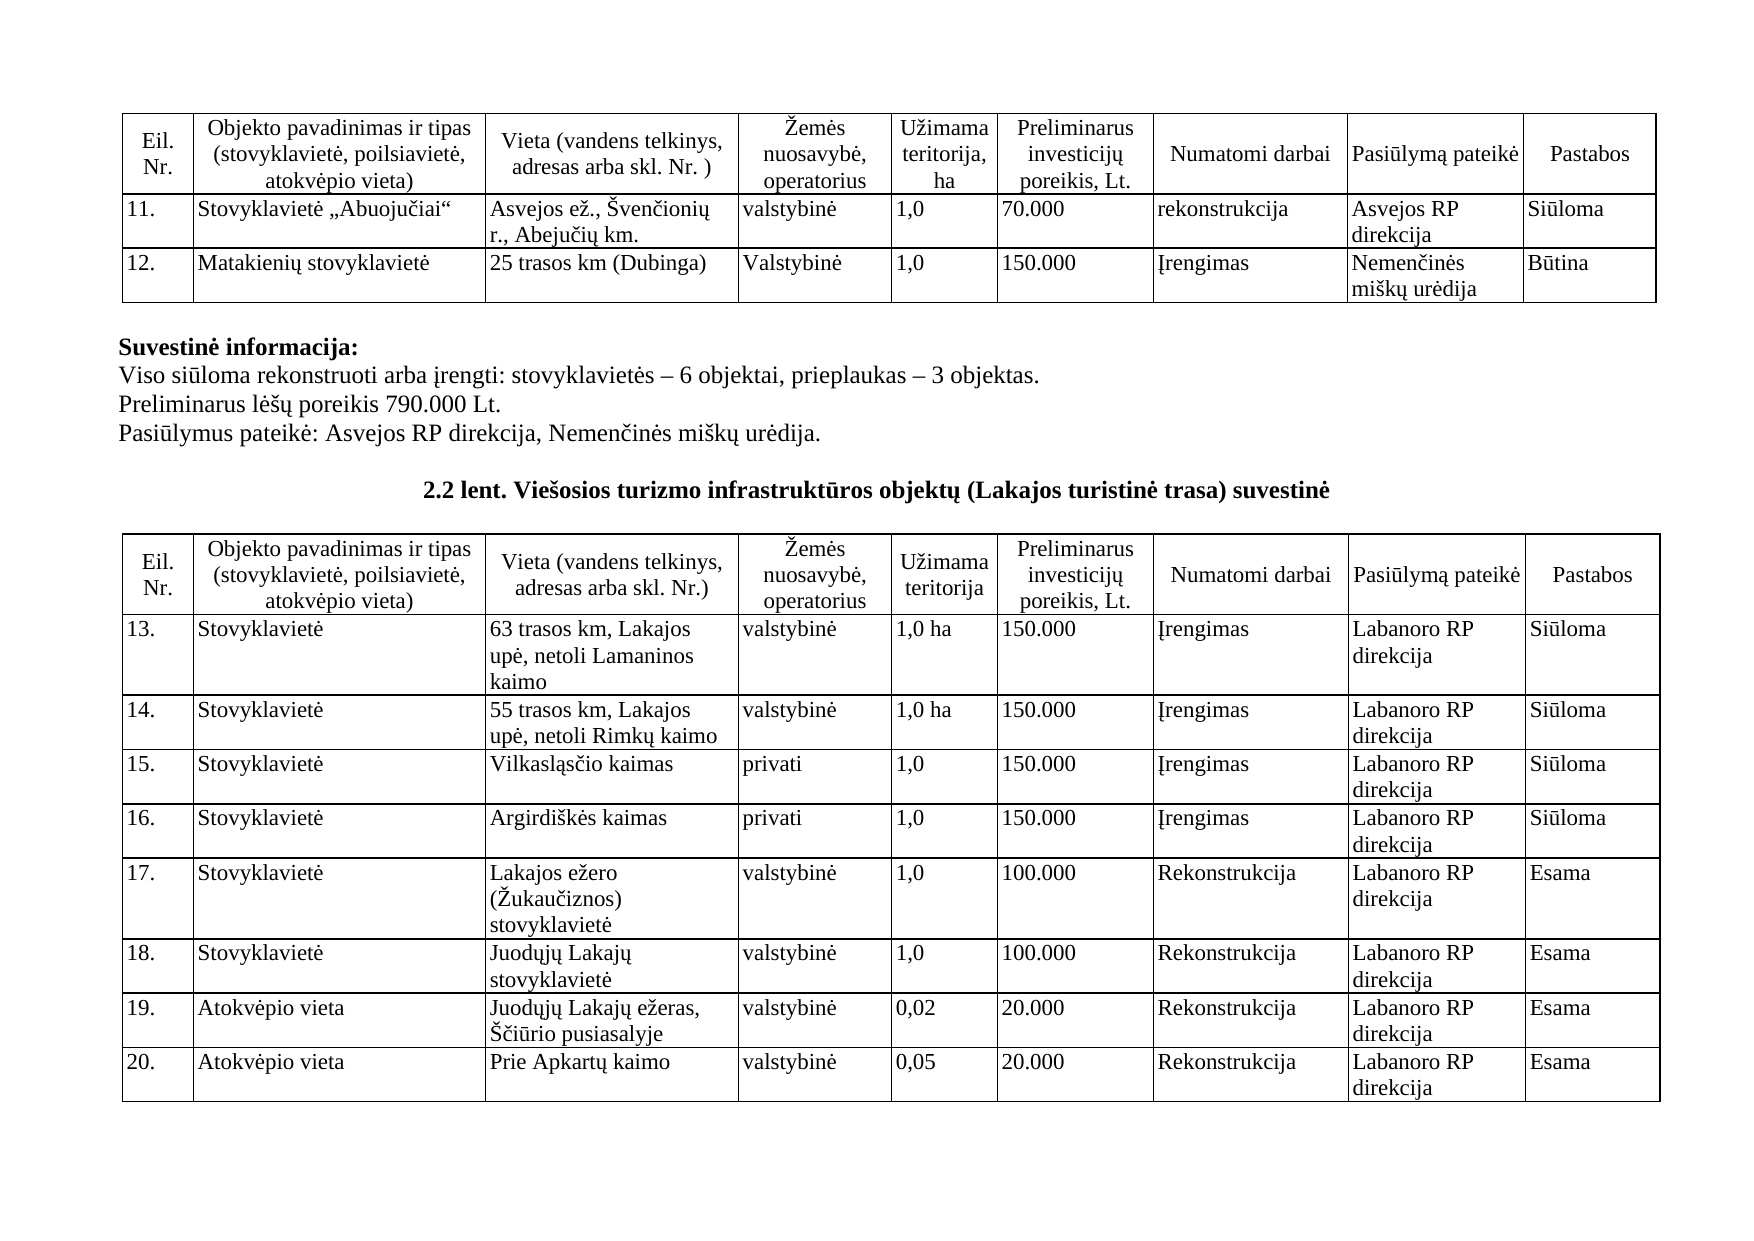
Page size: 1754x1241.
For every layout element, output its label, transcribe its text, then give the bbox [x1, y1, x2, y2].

table_header Užimama teritorija [892, 535, 997, 614]
table_cell Labanoro RP direkcija [1349, 615, 1525, 694]
table_cell 1,0 [892, 805, 997, 857]
table_header Eil. Nr. [123, 535, 193, 614]
table_cell Įrengimas [1154, 249, 1347, 302]
table_cell Stovyklavietė [194, 750, 485, 803]
table_cell 17. [123, 859, 193, 938]
table_cell rekonstrukcija [1154, 195, 1347, 247]
table_cell Rekonstrukcija [1154, 994, 1348, 1046]
table_cell 150.000 [998, 615, 1153, 694]
table_header Eil. Nr. [123, 114, 193, 193]
table_cell Esama [1526, 994, 1659, 1046]
table_cell valstybinė [739, 696, 891, 749]
table_cell 11. [123, 195, 193, 247]
table_cell 100.000 [998, 859, 1153, 938]
table_cell 1,0 [892, 750, 997, 803]
table_cell Rekonstrukcija [1154, 1048, 1348, 1101]
table_cell Įrengimas [1154, 615, 1348, 694]
table_cell Įrengimas [1154, 750, 1348, 803]
table_cell 15. [123, 750, 193, 803]
table_cell 20.000 [998, 994, 1153, 1046]
table_header Vieta (vandens telkinys, adresas arba skl. Nr. ) [486, 114, 738, 193]
table_cell 1,0 [892, 249, 997, 302]
table_cell valstybinė [739, 994, 891, 1046]
table_cell Stovyklavietė [194, 859, 485, 938]
table_cell 1,0 [892, 859, 997, 938]
table_cell Esama [1526, 940, 1659, 992]
table_cell 25 trasos km (Dubinga) [486, 249, 738, 302]
table_cell Argirdiškės kaimas [486, 805, 738, 857]
table_cell Siūloma [1524, 195, 1655, 247]
table_cell Rekonstrukcija [1154, 859, 1348, 938]
text 2.2 lent. Viešosios turizmo infrastruktūros objektų (Lakajos turistinė trasa) suvestinė [118, 476, 1635, 504]
table_cell privati [739, 750, 891, 803]
text Suvestinė informacija: [118, 332, 1635, 361]
table_header Pasiūlymą pateikė [1348, 114, 1523, 193]
table_cell 1,0 [892, 940, 997, 992]
table_cell valstybinė [739, 940, 891, 992]
table_header Numatomi darbai [1154, 114, 1347, 193]
table_cell Siūloma [1526, 750, 1659, 803]
table_cell Matakienių stovyklavietė [194, 249, 485, 302]
table_cell 20. [123, 1048, 193, 1101]
table_cell 0,05 [892, 1048, 997, 1101]
table_header Vieta (vandens telkinys, adresas arba skl. Nr.) [486, 535, 738, 614]
table_cell Siūloma [1526, 805, 1659, 857]
table_cell Esama [1526, 859, 1659, 938]
text Pasiūlymus pateikė: Asvejos RP direkcija, Nemenčinės miškų urėdija. [118, 418, 1635, 447]
table_cell Stovyklavietė [194, 940, 485, 992]
table_cell Prie Apkartų kaimo [486, 1048, 738, 1101]
table_cell valstybinė [739, 195, 891, 247]
table_header Numatomi darbai [1154, 535, 1348, 614]
table_header Pastabos [1524, 114, 1655, 193]
table_cell Vilkasląsčio kaimas [486, 750, 738, 803]
table_cell 1,0 [892, 195, 997, 247]
table_cell Esama [1526, 1048, 1659, 1101]
table_cell 70.000 [998, 195, 1153, 247]
text Viso siūloma rekonstruoti arba įrengti: stovyklavietės – 6 objektai, prieplaukas – 3 objektas. [118, 361, 1635, 389]
table_cell Atokvėpio vieta [194, 994, 485, 1046]
table_cell Stovyklavietė [194, 805, 485, 857]
table_cell 150.000 [998, 249, 1153, 302]
table_cell Siūloma [1526, 615, 1659, 694]
table_cell 12. [123, 249, 193, 302]
table_cell privati [739, 805, 891, 857]
table_cell Stovyklavietė [194, 615, 485, 694]
table_cell Labanoro RP direkcija [1349, 859, 1525, 938]
table_cell 14. [123, 696, 193, 749]
table_cell 13. [123, 615, 193, 694]
table_cell 0,02 [892, 994, 997, 1046]
table_cell Įrengimas [1154, 696, 1348, 749]
table_cell 100.000 [998, 940, 1153, 992]
table_cell Siūloma [1526, 696, 1659, 749]
table_cell Stovyklavietė „Abuojučiai“ [194, 195, 485, 247]
table_cell valstybinė [739, 615, 891, 694]
table_cell 150.000 [998, 805, 1153, 857]
table_cell 19. [123, 994, 193, 1046]
table_cell Rekonstrukcija [1154, 940, 1348, 992]
table_cell 150.000 [998, 750, 1153, 803]
table_cell Atokvėpio vieta [194, 1048, 485, 1101]
table_header Pastabos [1526, 535, 1659, 614]
text Preliminarus lėšų poreikis 790.000 Lt. [118, 389, 1635, 418]
table_cell Stovyklavietė [194, 696, 485, 749]
table_cell 18. [123, 940, 193, 992]
table_header Pasiūlymą pateikė [1349, 535, 1525, 614]
table_cell 150.000 [998, 696, 1153, 749]
table_cell 16. [123, 805, 193, 857]
table_cell Valstybinė [739, 249, 891, 302]
table_cell 1,0 ha [892, 696, 997, 749]
table_cell valstybinė [739, 1048, 891, 1101]
table_cell Būtina [1524, 249, 1655, 302]
table_cell Įrengimas [1154, 805, 1348, 857]
table_cell 1,0 ha [892, 615, 997, 694]
table_cell valstybinė [739, 859, 891, 938]
table_cell 20.000 [998, 1048, 1153, 1101]
